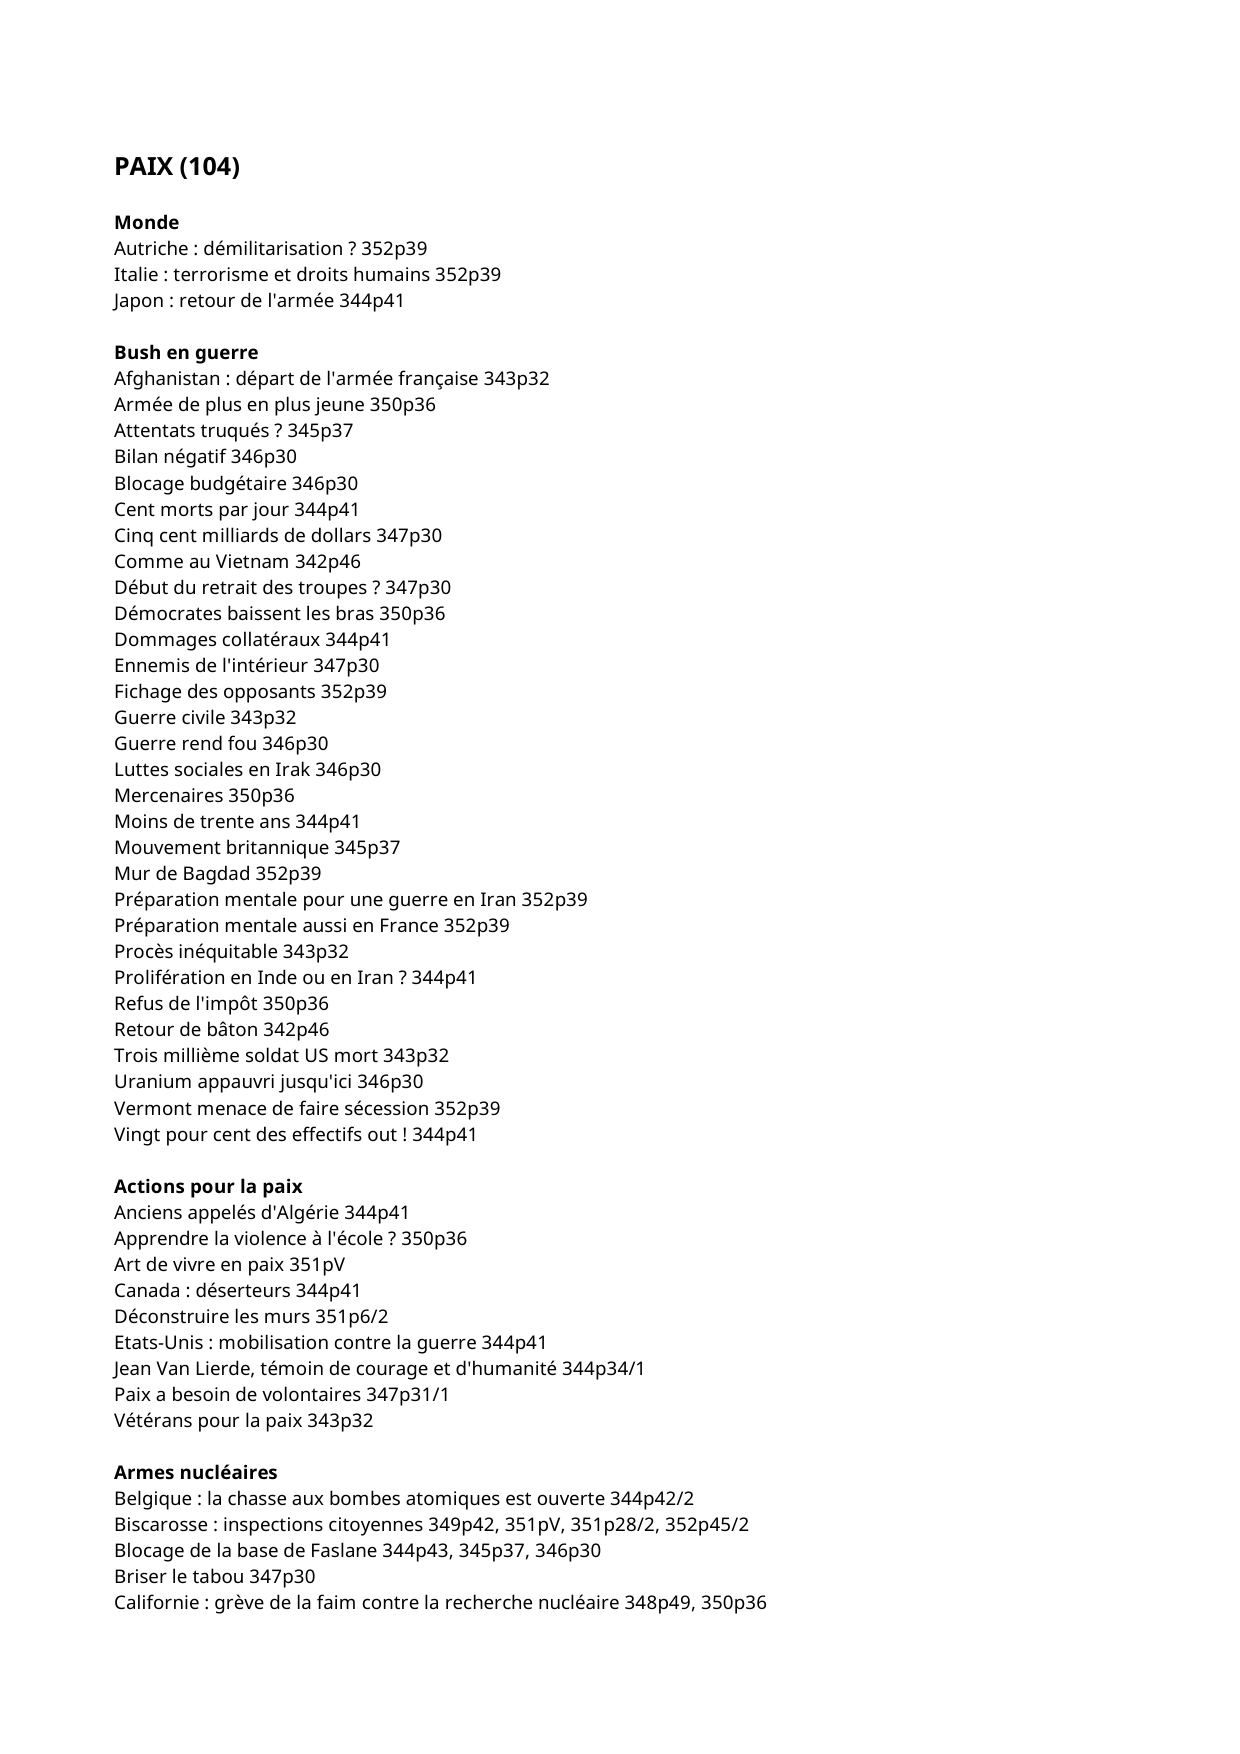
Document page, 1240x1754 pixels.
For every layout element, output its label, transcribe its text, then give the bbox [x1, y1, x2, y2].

text Début du retrait des troupes ? 347p30 [114, 573, 1126, 599]
text Etats-Unis : mobilisation contre la guerre 344p41 [114, 1329, 1126, 1355]
text Prolifération en Inde ou en Iran ? 344p41 [114, 964, 1126, 990]
text Blocage budgétaire 346p30 [114, 469, 1126, 495]
text Comme au Vietnam 342p46 [114, 547, 1126, 573]
text Fichage des opposants 352p39 [114, 678, 1126, 704]
text Trois millième soldat US mort 343p32 [114, 1042, 1126, 1068]
text Cinq cent milliards de dollars 347p30 [114, 521, 1126, 547]
text Vermont menace de faire sécession 352p39 [114, 1094, 1126, 1120]
text Bilan négatif 346p30 [114, 443, 1126, 469]
text Blocage de la base de Faslane 344p43, 345p37, 346p30 [114, 1537, 1126, 1563]
text Paix a besoin de volontaires 347p31/1 [114, 1381, 1126, 1407]
text Autriche : démilitarisation ? 352p39 [114, 235, 1126, 261]
text Déconstruire les murs 351p6/2 [114, 1303, 1126, 1329]
text Vingt pour cent des effectifs out ! 344p41 [114, 1120, 1126, 1146]
text Luttes sociales en Irak 346p30 [114, 756, 1126, 782]
text Préparation mentale aussi en France 352p39 [114, 912, 1126, 938]
text Jean Van Lierde, témoin de courage et d'humanité 344p34/1 [114, 1355, 1126, 1381]
text Vétérans pour la paix 343p32 [114, 1407, 1126, 1433]
text Guerre civile 343p32 [114, 704, 1126, 730]
text Actions pour la paix [114, 1172, 1126, 1198]
text Mercenaires 350p36 [114, 782, 1126, 808]
text Ennemis de l'intérieur 347p30 [114, 652, 1126, 678]
text Moins de trente ans 344p41 [114, 808, 1126, 834]
text PAIX (104) [114, 149, 1126, 183]
text Japon : retour de l'armée 344p41 [114, 287, 1126, 313]
text Italie : terrorisme et droits humains 352p39 [114, 261, 1126, 287]
text Refus de l'impôt 350p36 [114, 990, 1126, 1016]
text Art de vivre en paix 351pV [114, 1251, 1126, 1277]
text Monde [114, 209, 1126, 235]
text Apprendre la violence à l'école ? 350p36 [114, 1224, 1126, 1251]
text Bush en guerre [114, 339, 1126, 365]
text Mur de Bagdad 352p39 [114, 860, 1126, 886]
text Armée de plus en plus jeune 350p36 [114, 391, 1126, 417]
text Briser le tabou 347p30 [114, 1563, 1126, 1589]
text Mouvement britannique 345p37 [114, 834, 1126, 860]
text Cent morts par jour 344p41 [114, 495, 1126, 521]
text Dommages collatéraux 344p41 [114, 626, 1126, 652]
text Préparation mentale pour une guerre en Iran 352p39 [114, 886, 1126, 912]
text Uranium appauvri jusqu'ici 346p30 [114, 1068, 1126, 1094]
text Armes nucléaires [114, 1459, 1126, 1485]
text Californie : grève de la faim contre la recherche nucléaire 348p49, 350p36 [114, 1589, 1126, 1615]
text Biscarosse : inspections citoyennes 349p42, 351pV, 351p28/2, 352p45/2 [114, 1511, 1126, 1537]
text Retour de bâton 342p46 [114, 1016, 1126, 1042]
text Démocrates baissent les bras 350p36 [114, 599, 1126, 626]
text Afghanistan : départ de l'armée française 343p32 [114, 365, 1126, 391]
text Canada : déserteurs 344p41 [114, 1277, 1126, 1303]
text Attentats truqués ? 345p37 [114, 417, 1126, 443]
text Guerre rend fou 346p30 [114, 730, 1126, 756]
text Anciens appelés d'Algérie 344p41 [114, 1198, 1126, 1224]
text Procès inéquitable 343p32 [114, 938, 1126, 964]
text Belgique : la chasse aux bombes atomiques est ouverte 344p42/2 [114, 1485, 1126, 1511]
